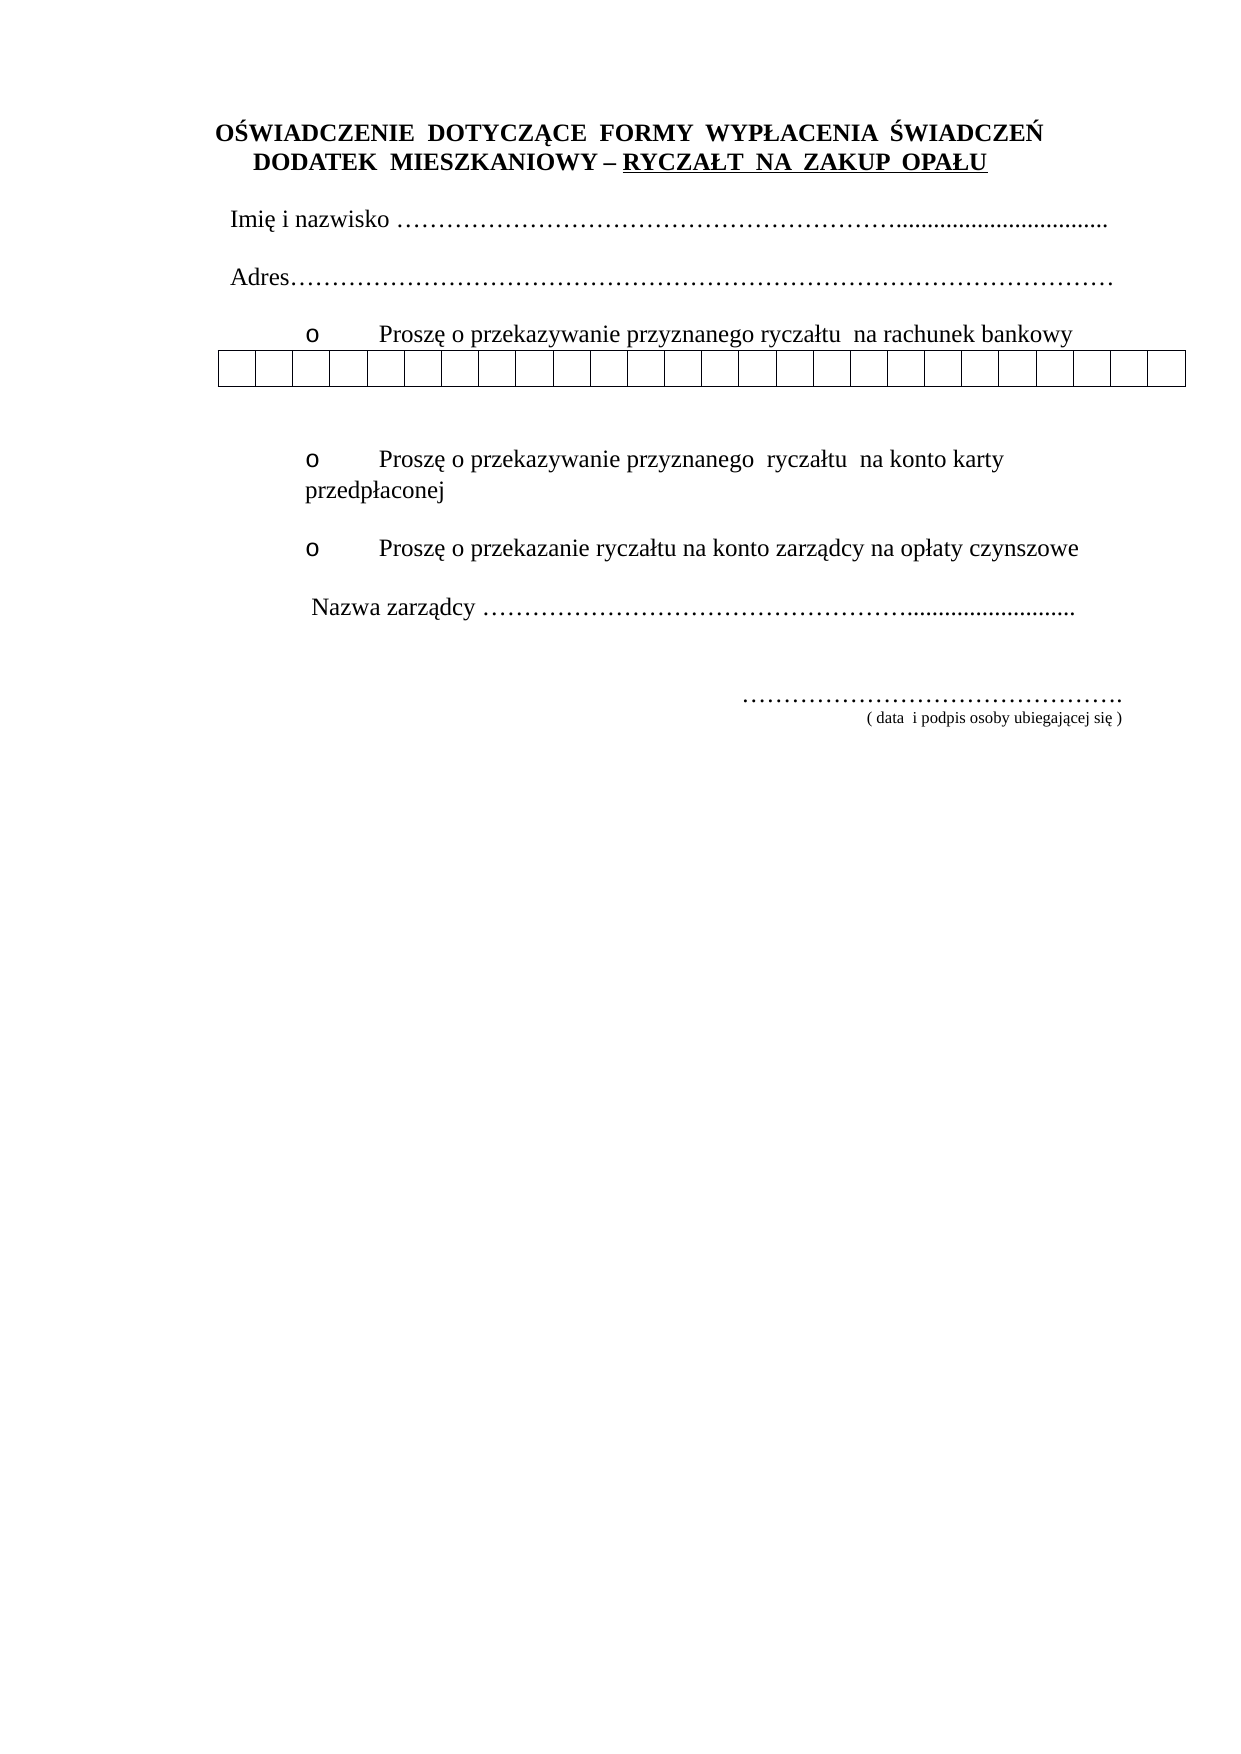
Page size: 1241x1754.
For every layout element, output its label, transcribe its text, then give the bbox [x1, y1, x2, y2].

text ( data i podpis osoby ubiegającej się ) [118, 707, 1122, 727]
table_header [851, 351, 887, 386]
table_header [628, 351, 664, 386]
text Imię i nazwisko …………………………………………………….................................. [230, 204, 1122, 233]
table_header [554, 351, 590, 386]
table_header [479, 351, 515, 386]
text OŚWIADCZENIE DOTYCZĄCE FORMY WYPŁACENIA ŚWIADCZEŃ [118, 118, 1122, 147]
table_header [256, 351, 292, 386]
table_header [962, 351, 998, 386]
list Proszę o przekazywanie przyznanego ryczałtu na konto karty przedpłaconej [305, 444, 1122, 504]
table_header [293, 351, 329, 386]
text ………………………………………. [118, 679, 1122, 707]
table_header [219, 351, 255, 386]
list Proszę o przekazywanie przyznanego ryczałtu na rachunek bankowy [305, 319, 1122, 350]
table_header [702, 351, 738, 386]
table_header [591, 351, 627, 386]
table_header [777, 351, 813, 386]
table_header [405, 351, 441, 386]
table_header [368, 351, 404, 386]
table_header [1148, 351, 1185, 386]
table_header [330, 351, 367, 386]
table_header [442, 351, 478, 386]
table_header [814, 351, 850, 386]
table_header [925, 351, 961, 386]
table_header [1111, 351, 1147, 386]
table_header [516, 351, 553, 386]
table_header [739, 351, 776, 386]
text DODATEK MIESZKANIOWY – RYCZAŁT NA ZAKUP OPAŁU [118, 147, 1122, 176]
table_header [1074, 351, 1110, 386]
text Nazwa zarządcy ……………………………………………........................... [230, 592, 1122, 621]
table_header [999, 351, 1036, 386]
table_header [1037, 351, 1073, 386]
table_header [888, 351, 924, 386]
list Proszę o przekazanie ryczałtu na konto zarządcy na opłaty czynszowe [305, 533, 1122, 564]
table_header [665, 351, 701, 386]
text Adres……………………………………………………………………………………… [230, 262, 1122, 291]
